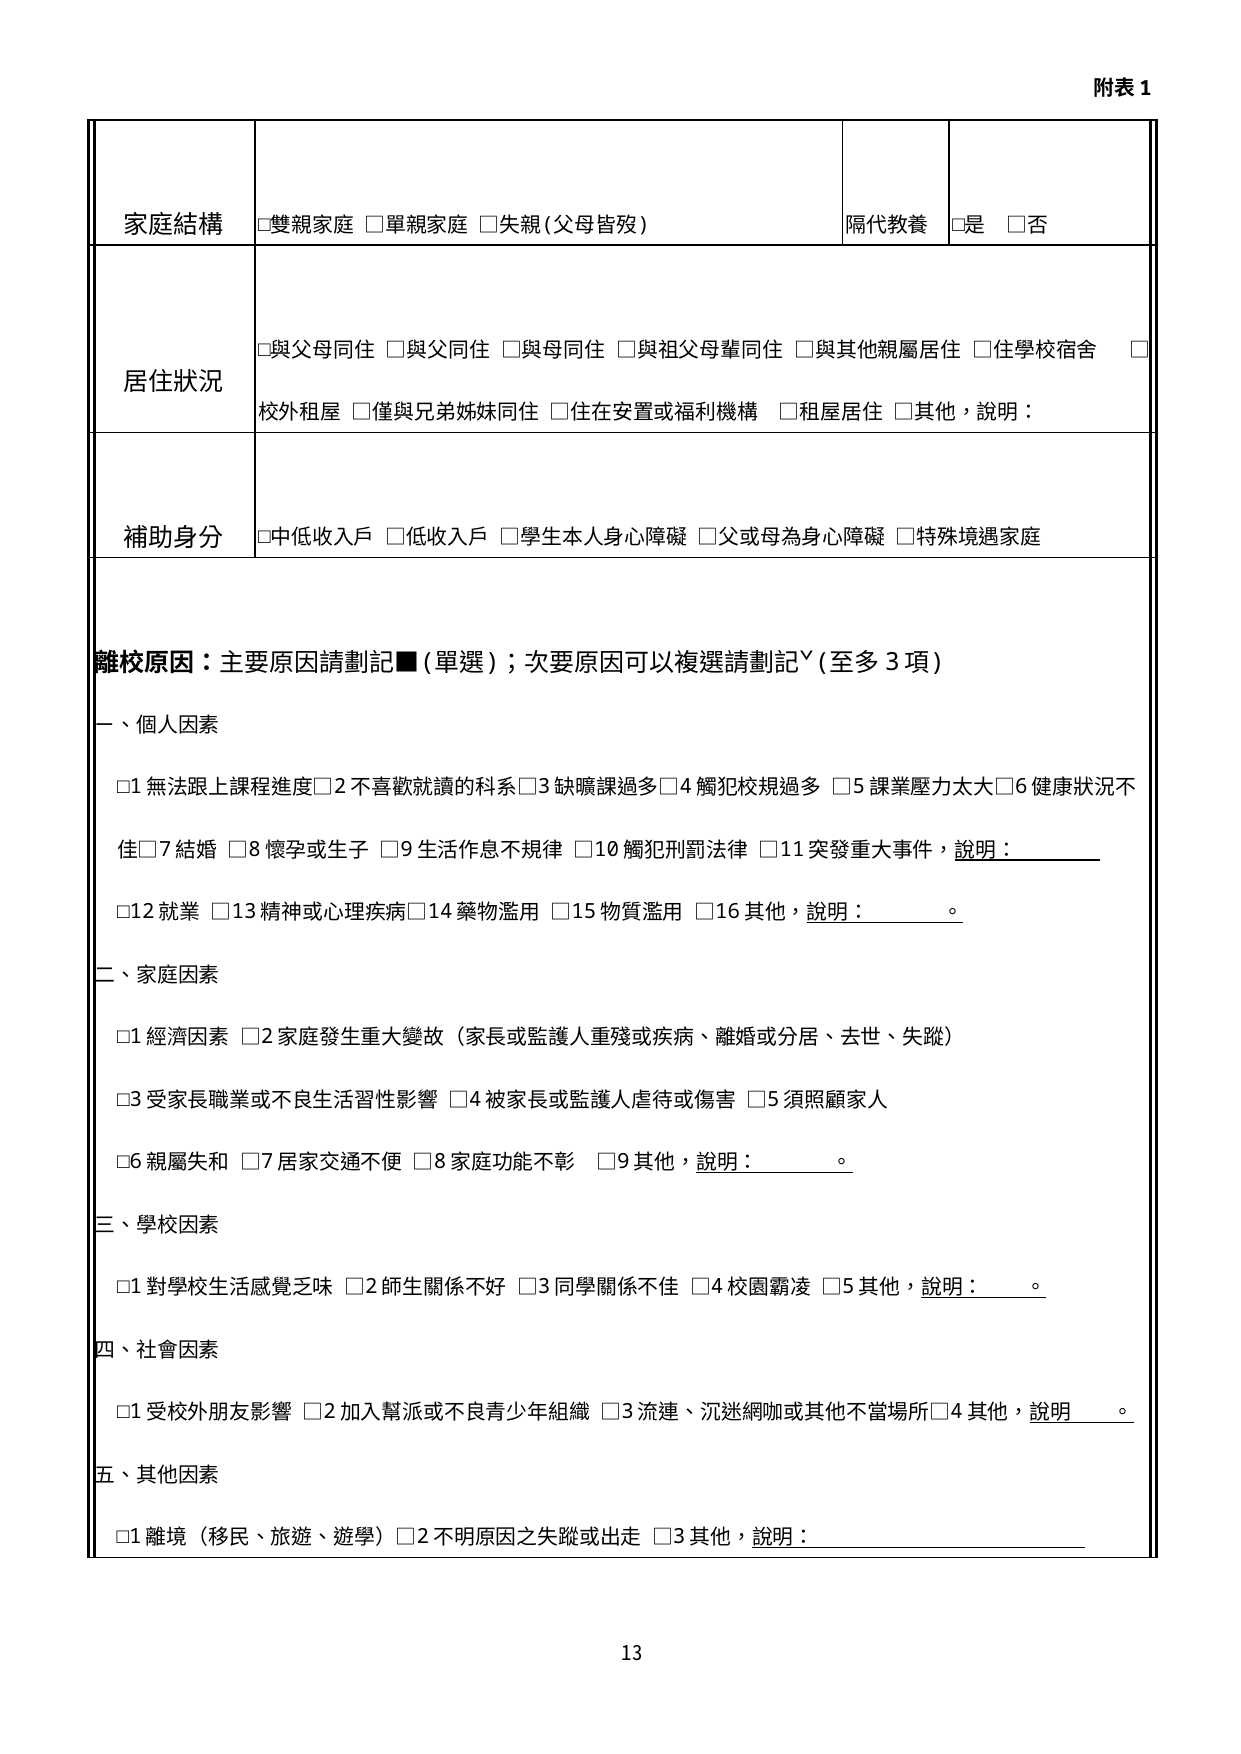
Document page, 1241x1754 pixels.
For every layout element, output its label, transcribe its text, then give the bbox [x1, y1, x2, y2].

table_cell 居住狀況 [96, 246, 254, 431]
table_cell □中低收入戶 □低收入戶 □學生本人身心障礙 □父或母為身心障礙 □特殊境遇家庭 [256, 433, 1149, 556]
table_cell 家庭結構 [96, 121, 254, 244]
table_cell □與父母同住 □與父同住 □與母同住 □與祖父母輩同住 □與其他親屬居住 □住學校宿舍 □校外租屋 □僅與兄弟姊妹同住 □住在安置或福利機構 □租屋居住 □其他，說明： [256, 246, 1149, 431]
table_cell 補助身分 [96, 433, 254, 556]
table_cell 離校原因：主要原因請劃記■(單選)；次要原因可以複選請劃記ˇ(至多3項) ㄧ、個人因素 □1無法跟上課程進度□2不喜歡就讀的科系□3缺曠課過多□4觸犯校規過多 □5課業壓力太大□6健康狀況不佳□7結婚 □8懷孕或生子 □9生活作息不規律 □10觸犯刑罰法律 □11突發重大事件，說明： □12就業 □13精神或心理疾病□14藥物濫用 □15物質濫用 □16其他，說明： 。 二、家庭因素 □1經濟因素 □2家庭發生重大變故（家長或監護人重殘或疾病、離婚或分居、去世、失蹤） □3受家長職業或不良生活習性影響 □4被家長或監護人虐待或傷害 □5須照顧家人 □6親屬失和 □7居家交通不便 □8家庭功能不彰 □9其他，說明： 。 三、學校因素 □1對學校生活感覺乏味 □2師生關係不好 □3同學關係不佳 □4校園霸凌 □5其他，說明： 。 四、社會因素 □1受校外朋友影響 □2加入幫派或不良青少年組織 □3流連、沉迷網咖或其他不當場所□4其他，說明 。 五、其他因素 □1離境（移民、旅遊、遊學）□2不明原因之失蹤或出走 □3其他，說明： [96, 558, 1149, 1556]
table_cell 隔代教養 [843, 121, 948, 244]
table_cell □雙親家庭 □單親家庭 □失親(父母皆歿) [256, 121, 842, 244]
table_cell □是 □否 [950, 121, 1149, 244]
